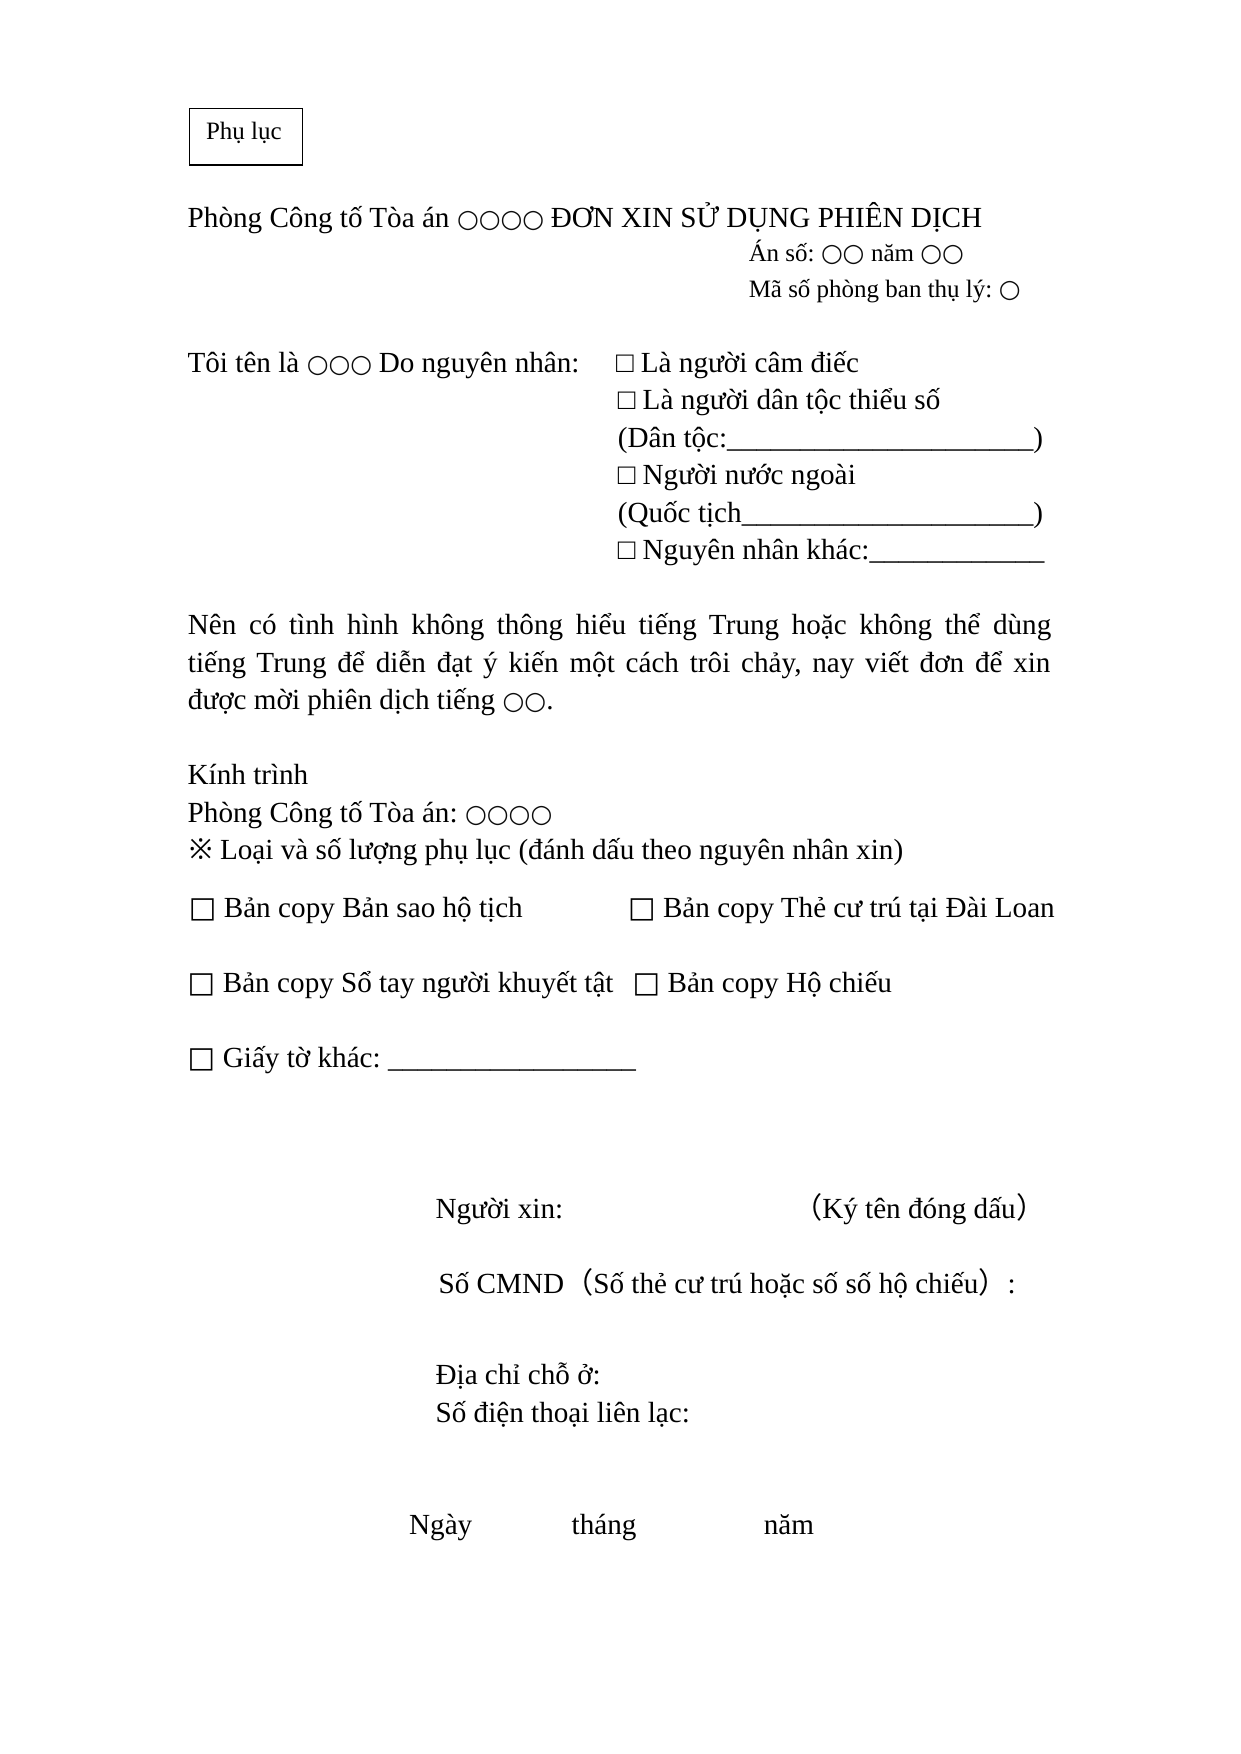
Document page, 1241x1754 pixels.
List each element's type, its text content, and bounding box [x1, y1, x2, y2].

text Phụ lục [206, 117, 287, 145]
text □ Bản copy Sổ tay người khuyết tật □ Bản copy Hộ chiếu [187, 944, 1053, 1019]
text Tôi tên là ○○○ Do nguyên nhân: □ Là người câm điếc [187, 344, 1053, 381]
text Địa chỉ chỗ ở: [187, 1356, 1053, 1394]
text Án số: ○○ năm ○○ [187, 234, 1053, 269]
text Mã số phòng ban thụ lý: ○ [187, 269, 1044, 306]
text □ Là người dân tộc thiểu số [187, 381, 1073, 419]
text Người xin: （Ký tên đóng dấu） [187, 1169, 1053, 1244]
text Kính trình [187, 756, 1053, 794]
text □ Người nước ngoài [187, 456, 1073, 494]
text (Dân tộc:_____________________) [187, 419, 1073, 456]
text □ Bản copy Bản sao hộ tịch □ Bản copy Thẻ cư trú tại Đài Loan [187, 869, 1162, 944]
text ※ Loại và số lượng phụ lục (đánh dấu theo nguyên nhân xin) [189, 831, 1053, 869]
text Phòng Công tố Tòa án ○○○○ ĐƠN XIN SỬ DỤNG PHIÊN DỊCH [187, 201, 1053, 234]
text Nên có tình hình không thông hiểu tiếng Trung hoặc không thể dùng tiếng Trung để diễn đạt ý kiến một cách trôi chảy, nay viết đơn để xin được mời phiên dịch tiếng ○○. [188, 606, 1053, 719]
text Phòng Công tố Tòa án: ○○○○ [187, 794, 1053, 831]
text □ Nguyên nhân khác:____________ [187, 531, 1073, 569]
text (Quốc tịch____________________) [187, 494, 1073, 531]
text Số điện thoại liên lạc: [187, 1394, 1053, 1431]
text Số CMND（Số thẻ cư trú hoặc số số hộ chiếu）: [187, 1244, 1053, 1319]
text Ngày tháng năm [187, 1506, 1053, 1544]
text □ Giấy tờ khác: _________________ [187, 1019, 1053, 1094]
